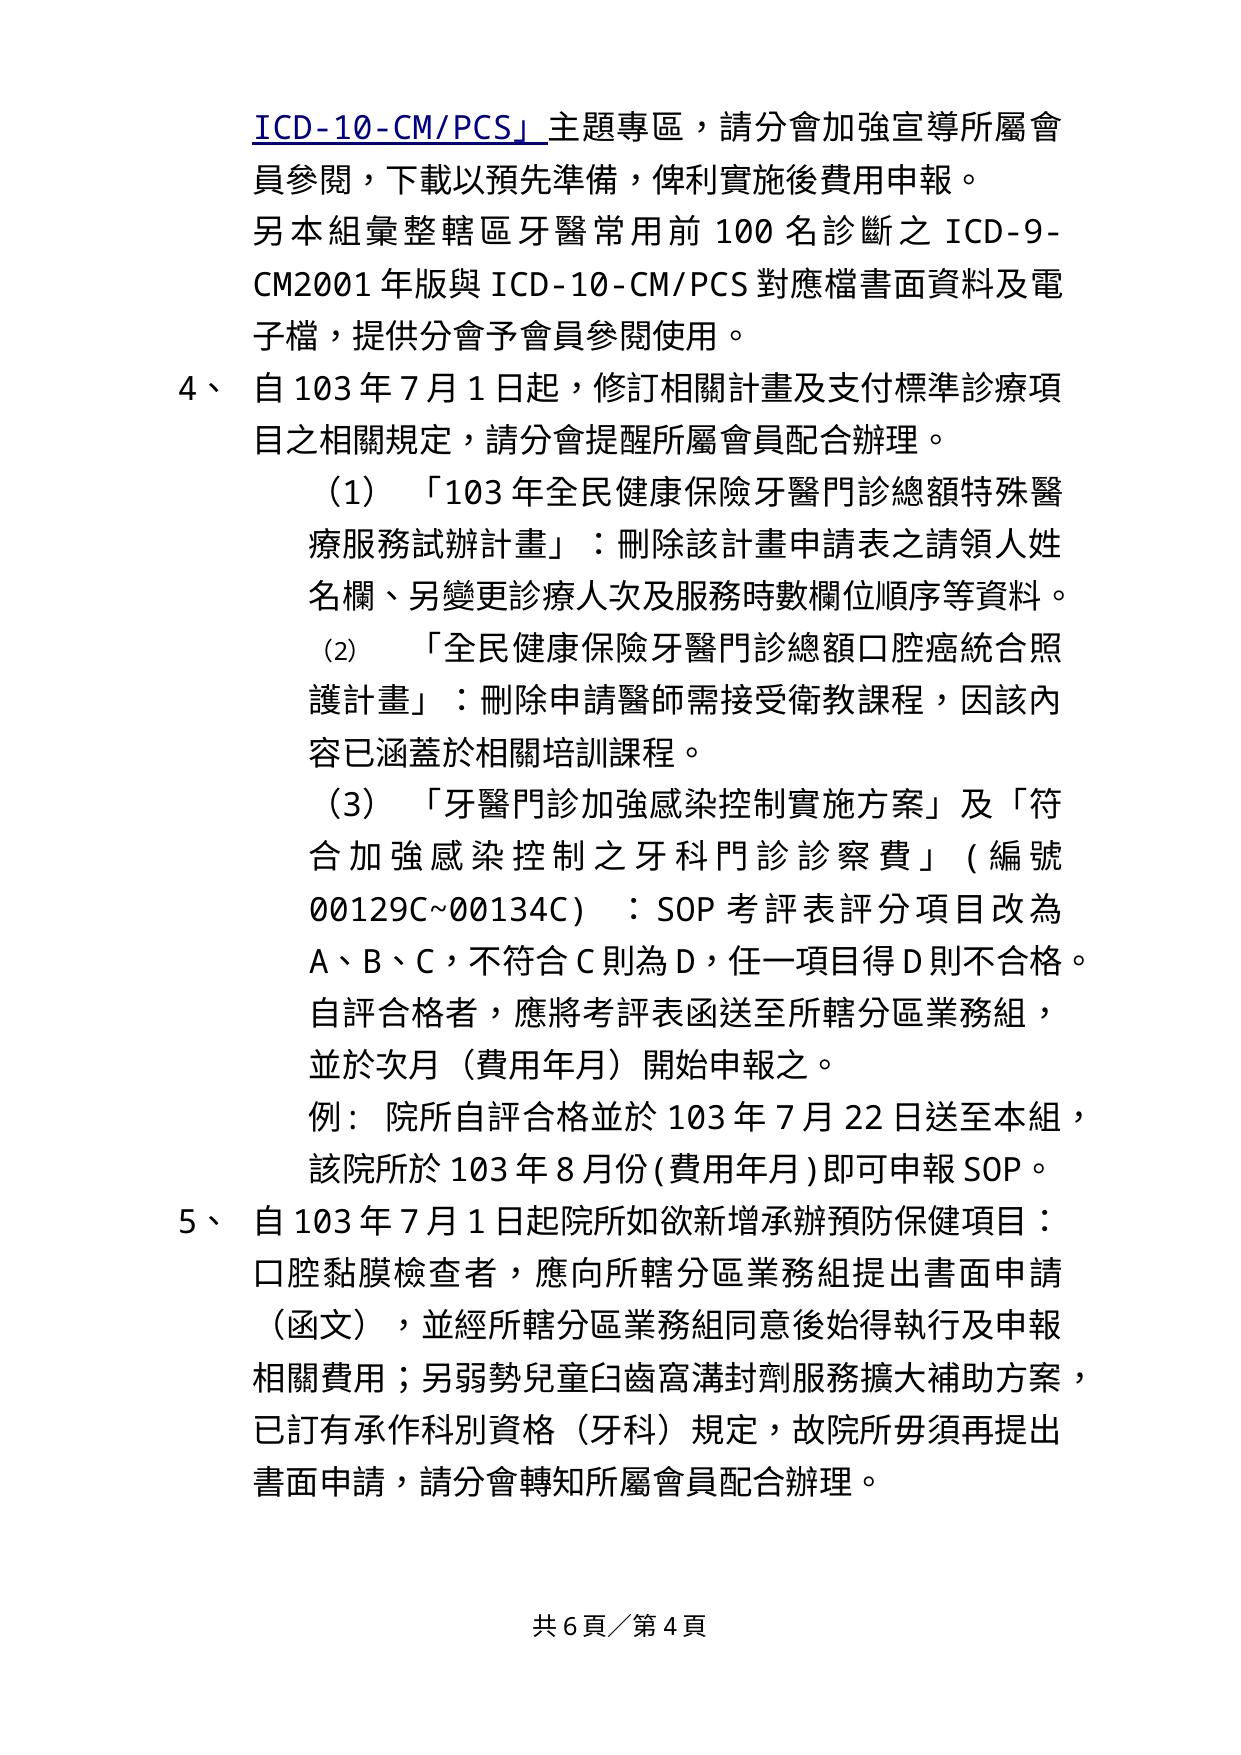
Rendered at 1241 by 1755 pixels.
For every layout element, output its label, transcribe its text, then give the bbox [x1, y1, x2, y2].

list 「103年全民健康保險牙醫門診總額特殊醫療服務試辦計畫」：刪除該計畫申請表之請領人姓名欄、另變更診療人次及服務時數欄位順序等資料。 [308, 462, 1063, 618]
list 自103年7月1日起院所如欲新增承辦預防保健項目：口腔黏膜檢查者，應向所轄分區業務組提出書面申請（函文），並經所轄分區業務組同意後始得執行及申報相關費用；另弱勢兒童臼齒窩溝封劑服務擴大補助方案，已訂有承作科別資格（牙科）規定，故院所毋須再提出書面申請，請分會轉知所屬會員配合辦理。 [177, 1191, 1063, 1504]
list 「牙醫門診加強感染控制實施方案」及「符合加強感染控制之牙科門診診察費」(編號00129C~00134C) ：SOP考評表評分項目改為A、B、C，不符合C則為D，任一項目得D則不合格。自評合格者，應將考評表函送至所轄分區業務組，並於次月（費用年月）開始申報之。 [308, 774, 1063, 1087]
list 自103年7月1日起，修訂相關計畫及支付標準診療項目之相關規定，請分會提醒所屬會員配合辦理。 [177, 358, 1063, 462]
list 「全民健康保險牙醫門診總額口腔癌統合照護計畫」：刪除申請醫師需接受衛教課程，因該內容已涵蓋於相關培訓課程。 [308, 618, 1063, 774]
text 另本組彙整轄區牙醫常用前100名診斷之ICD-9-CM2001年版與ICD-10-CM/PCS對應檔書面資料及電子檔，提供分會予會員參閱使用。 [252, 202, 1063, 358]
text 例: 院所自評合格並於103年7月22日送至本組，該院所於103年8月份(費用年月)即可申報SOP。 [308, 1087, 1063, 1191]
list ICD-10-CM/PCS」主題專區，請分會加強宣導所屬會員參閱，下載以預先準備，俾利實施後費用申報。 [177, 97, 1063, 202]
